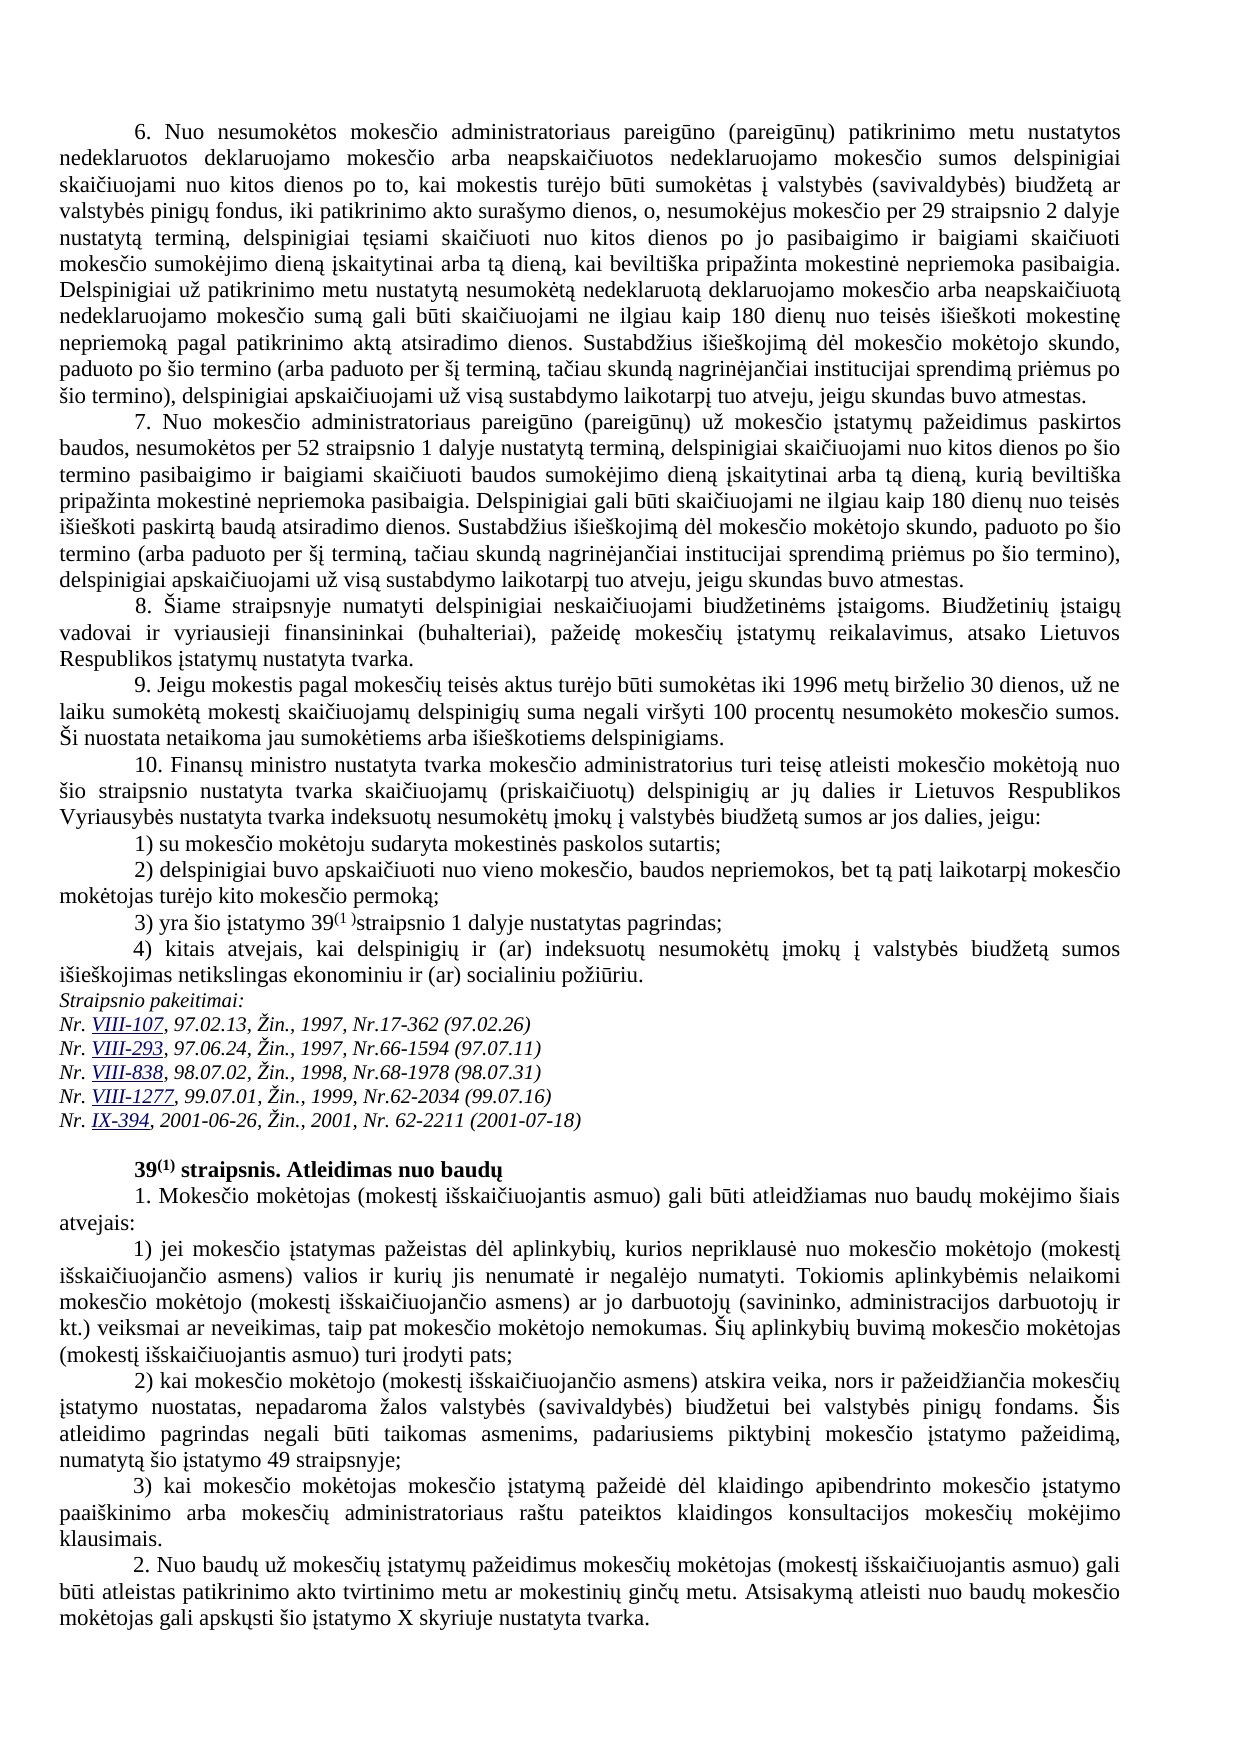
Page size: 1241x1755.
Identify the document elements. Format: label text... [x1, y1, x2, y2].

text Nr. VIII-107, 97.02.13, Žin., 1997, Nr.17-362 (97.02.26) [59, 1012, 1122, 1036]
text 9. Jeigu mokestis pagal mokesčių teisės aktus turėjo būti sumokėtas iki 1996 metų birželio 30 dienos, už ne laiku sumokėtą mokestį skaičiuojamų delspinigių suma negali viršyti 100 procentų nesumokėto mokesčio sumos. Ši nuostata netaikoma jau sumokėtiems arba išieškotiems delspinigiams. [59, 672, 1122, 751]
text Nr. VIII-1277, 99.07.01, Žin., 1999, Nr.62-2034 (99.07.16) [59, 1084, 1122, 1108]
text Nr. VIII-838, 98.07.02, Žin., 1998, Nr.68-1978 (98.07.31) [59, 1060, 1122, 1084]
text 2) delspinigiai buvo apskaičiuoti nuo vieno mokesčio, baudos nepriemokos, bet tą patį laikotarpį mokesčio mokėtojas turėjo kito mokesčio permoką; [59, 856, 1122, 909]
text Nr. VIII-293, 97.06.24, Žin., 1997, Nr.66-1594 (97.07.11) [59, 1036, 1122, 1060]
text 6. Nuo nesumokėtos mokesčio administratoriaus pareigūno (pareigūnų) patikrinimo metu nustatytos nedeklaruotos deklaruojamo mokesčio arba neapskaičiuotos nedeklaruojamo mokesčio sumos delspinigiai skaičiuojami nuo kitos dienos po to, kai mokestis turėjo būti sumokėtas į valstybės (savivaldybės) biudžetą ar valstybės pinigų fondus, iki patikrinimo akto surašymo dienos, o, nesumokėjus mokesčio per 29 straipsnio 2 dalyje nustatytą terminą, delspinigiai tęsiami skaičiuoti nuo kitos dienos po jo pasibaigimo ir baigiami skaičiuoti mokesčio sumokėjimo dieną įskaitytinai arba tą dieną, kai beviltiška pripažinta mokestinė nepriemoka pasibaigia. Delspinigiai už patikrinimo metu nustatytą nesumokėtą nedeklaruotą deklaruojamo mokesčio arba neapskaičiuotą nedeklaruojamo mokesčio sumą gali būti skaičiuojami ne ilgiau kaip 180 dienų nuo teisės išieškoti mokestinę nepriemoką pagal patikrinimo aktą atsiradimo dienos. Sustabdžius išieškojimą dėl mokesčio mokėtojo skundo, paduoto po šio termino (arba paduoto per šį terminą, tačiau skundą nagrinėjančiai institucijai sprendimą priėmus po šio termino), delspinigiai apskaičiuojami už visą sustabdymo laikotarpį tuo atveju, jeigu skundas buvo atmestas. [59, 118, 1122, 408]
text 7. Nuo mokesčio administratoriaus pareigūno (pareigūnų) už mokesčio įstatymų pažeidimus paskirtos baudos, nesumokėtos per 52 straipsnio 1 dalyje nustatytą terminą, delspinigiai skaičiuojami nuo kitos dienos po šio termino pasibaigimo ir baigiami skaičiuoti baudos sumokėjimo dieną įskaitytinai arba tą dieną, kurią beviltiška pripažinta mokestinė nepriemoka pasibaigia. Delspinigiai gali būti skaičiuojami ne ilgiau kaip 180 dienų nuo teisės išieškoti paskirtą baudą atsiradimo dienos. Sustabdžius išieškojimą dėl mokesčio mokėtojo skundo, paduoto po šio termino (arba paduoto per šį terminą, tačiau skundą nagrinėjančiai institucijai sprendimą priėmus po šio termino), delspinigiai apskaičiuojami už visą sustabdymo laikotarpį tuo atveju, jeigu skundas buvo atmestas. [59, 408, 1122, 592]
text 3) kai mokesčio mokėtojas mokesčio įstatymą pažeidė dėl klaidingo apibendrinto mokesčio įstatymo paaiškinimo arba mokesčių administratoriaus raštu pateiktos klaidingos konsultacijos mokesčių mokėjimo klausimais. [59, 1472, 1122, 1552]
text 1) su mokesčio mokėtoju sudaryta mokestinės paskolos sutartis; [59, 830, 1122, 856]
text 10. Finansų ministro nustatyta tvarka mokesčio administratorius turi teisę atleisti mokesčio mokėtoją nuo šio straipsnio nustatyta tvarka skaičiuojamų (priskaičiuotų) delspinigių ar jų dalies ir Lietuvos Respublikos Vyriausybės nustatyta tvarka indeksuotų nesumokėtų įmokų į valstybės biudžetą sumos ar jos dalies, jeigu: [59, 751, 1122, 830]
text 4) kitais atvejais, kai delspinigių ir (ar) indeksuotų nesumokėtų įmokų į valstybės biudžetą sumos išieškojimas netikslingas ekonominiu ir (ar) socialiniu požiūriu. [59, 935, 1122, 988]
text 2. Nuo baudų už mokesčių įstatymų pažeidimus mokesčių mokėtojas (mokestį išskaičiuojantis asmuo) gali būti atleistas patikrinimo akto tvirtinimo metu ar mokestinių ginčų metu. Atsisakymą atleisti nuo baudų mokesčio mokėtojas gali apskųsti šio įstatymo X skyriuje nustatyta tvarka. [59, 1552, 1122, 1631]
text 2) kai mokesčio mokėtojo (mokestį išskaičiuojančio asmens) atskira veika, nors ir pažeidžiančia mokesčių įstatymo nuostatas, nepadaroma žalos valstybės (savivaldybės) biudžetui bei valstybės pinigų fondams. Šis atleidimo pagrindas negali būti taikomas asmenims, padariusiems piktybinį mokesčio įstatymo pažeidimą, numatytą šio įstatymo 49 straipsnyje; [59, 1367, 1122, 1472]
text 39(1) straipsnis. Atleidimas nuo baudų [59, 1156, 1122, 1183]
text Nr. IX-394, 2001-06-26, Žin., 2001, Nr. 62-2211 (2001-07-18) [59, 1108, 1122, 1132]
text 1) jei mokesčio įstatymas pažeistas dėl aplinkybių, kurios nepriklausė nuo mokesčio mokėtojo (mokestį išskaičiuojančio asmens) valios ir kurių jis nenumatė ir negalėjo numatyti. Tokiomis aplinkybėmis nelaikomi mokesčio mokėtojo (mokestį išskaičiuojančio asmens) ar jo darbuotojų (savininko, administracijos darbuotojų ir kt.) veiksmai ar neveikimas, taip pat mokesčio mokėtojo nemokumas. Šių aplinkybių buvimą mokesčio mokėtojas (mokestį išskaičiuojantis asmuo) turi įrodyti pats; [59, 1235, 1122, 1367]
text 1. Mokesčio mokėtojas (mokestį išskaičiuojantis asmuo) gali būti atleidžiamas nuo baudų mokėjimo šiais atvejais: [59, 1183, 1122, 1235]
text Straipsnio pakeitimai: [59, 988, 1122, 1012]
text 8. Šiame straipsnyje numatyti delspinigiai neskaičiuojami biudžetinėms įstaigoms. Biudžetinių įstaigų vadovai ir vyriausieji finansininkai (buhalteriai), pažeidę mokesčių įstatymų reikalavimus, atsako Lietuvos Respublikos įstatymų nustatyta tvarka. [59, 592, 1122, 672]
text 3) yra šio įstatymo 39(1 )straipsnio 1 dalyje nustatytas pagrindas; [59, 909, 1122, 935]
